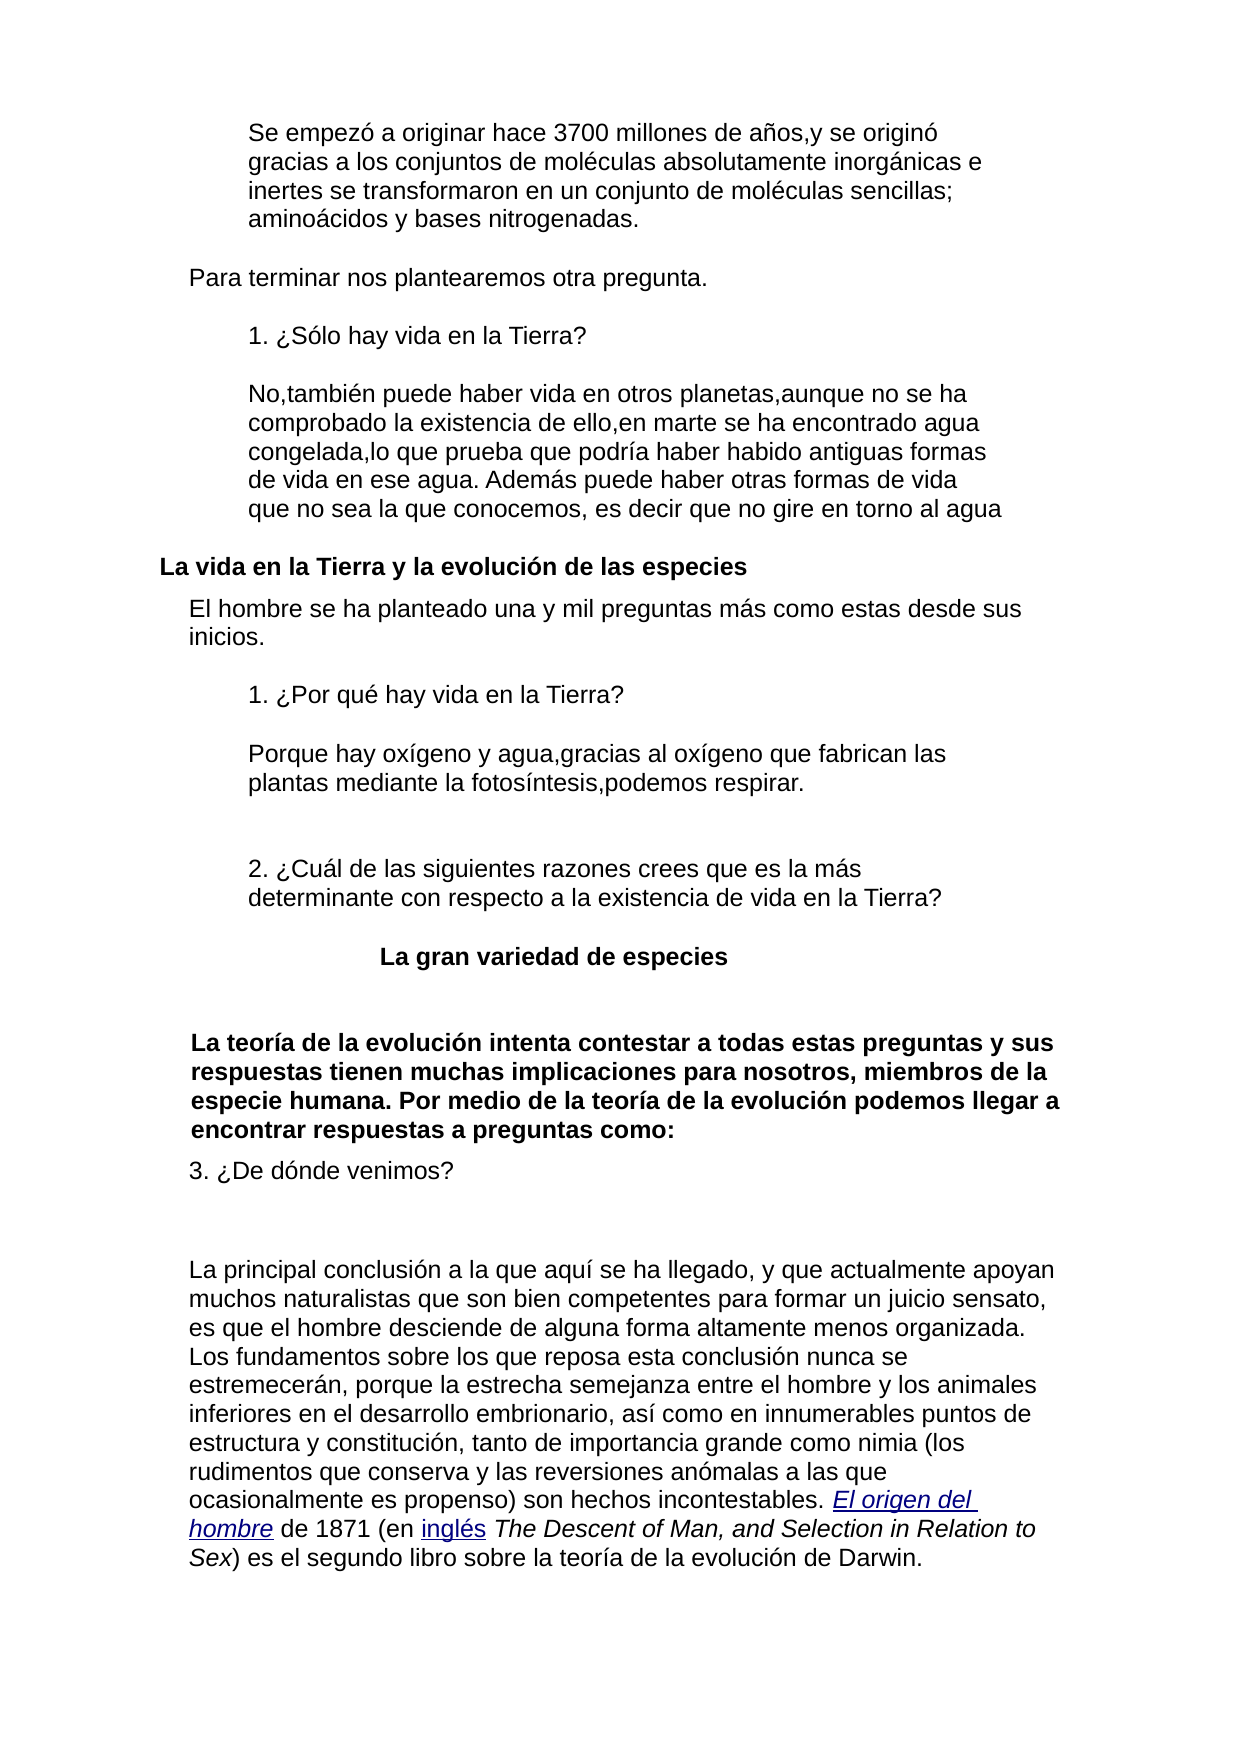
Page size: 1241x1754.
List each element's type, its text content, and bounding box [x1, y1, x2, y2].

text La teoría de la evolución intenta contestar a todas estas preguntas y sus respuestas tienen muchas implicaciones para nosotros, miembros de la especie humana. Por medio de la teoría de la evolución podemos llegar a encontrar respuestas a preguntas como: [191, 1000, 1072, 1143]
text Para terminar nos plantearemos otra pregunta. [189, 263, 1063, 291]
text La gran variedad de especies [248, 941, 1004, 970]
text 1. ¿Por qué hay vida en la Tierra? [248, 681, 1004, 709]
text Porque hay oxígeno y agua,gracias al oxígeno que fabrican las plantas mediante la fotosíntesis,podemos respirar. [248, 739, 1004, 825]
text 2. ¿Cuál de las siguientes razones crees que es la más determinante con respecto a la existencia de vida en la Tierra? [248, 854, 1004, 912]
text La vida en la Tierra y la evolución de las especies [130, 552, 1122, 581]
text La principal conclusión a la que aquí se ha llegado, y que actualmente apoyan muchos naturalistas que son bien competentes para formar un juicio sensato, es que el hombre desciende de alguna forma altamente menos organizada. Los fundamentos sobre los que reposa esta conclusión nunca se estremecerán, porque la estrecha semejanza entre el hombre y los animales inferiores en el desarrollo embrionario, así como en innumerables puntos de estructura y constitución, tanto de importancia grande como nimia (los rudimentos que conserva y las reversiones anómalas a las que ocasionalmente es propenso) son hechos incontestables. El origen del hombre de 1871 (en inglés The Descent of Man, and Selection in Relation to Sex) es el segundo libro sobre la teoría de la evolución de Darwin. [189, 1255, 1063, 1572]
text No,también puede haber vida en otros planetas,aunque no se ha comprobado la existencia de ello,en marte se ha encontrado agua congelada,lo que prueba que podría haber habido antiguas formas de vida en ese agua. Además puede haber otras formas de vida que no sea la que conocemos, es decir que no gire en torno al agua [248, 379, 1004, 523]
text 1. ¿Sólo hay vida en la Tierra? [248, 321, 1004, 349]
text Se empezó a originar hace 3700 millones de años,y se originó gracias a los conjuntos de moléculas absolutamente inorgánicas e inertes se transformaron en un conjunto de moléculas sencillas; aminoácidos y bases nitrogenadas. [248, 118, 1004, 233]
text El hombre se ha planteado una y mil preguntas más como estas desde sus inicios. [189, 593, 1063, 651]
text [189, 1601, 1063, 1630]
text 3. ¿De dónde venimos? [189, 1156, 1063, 1185]
